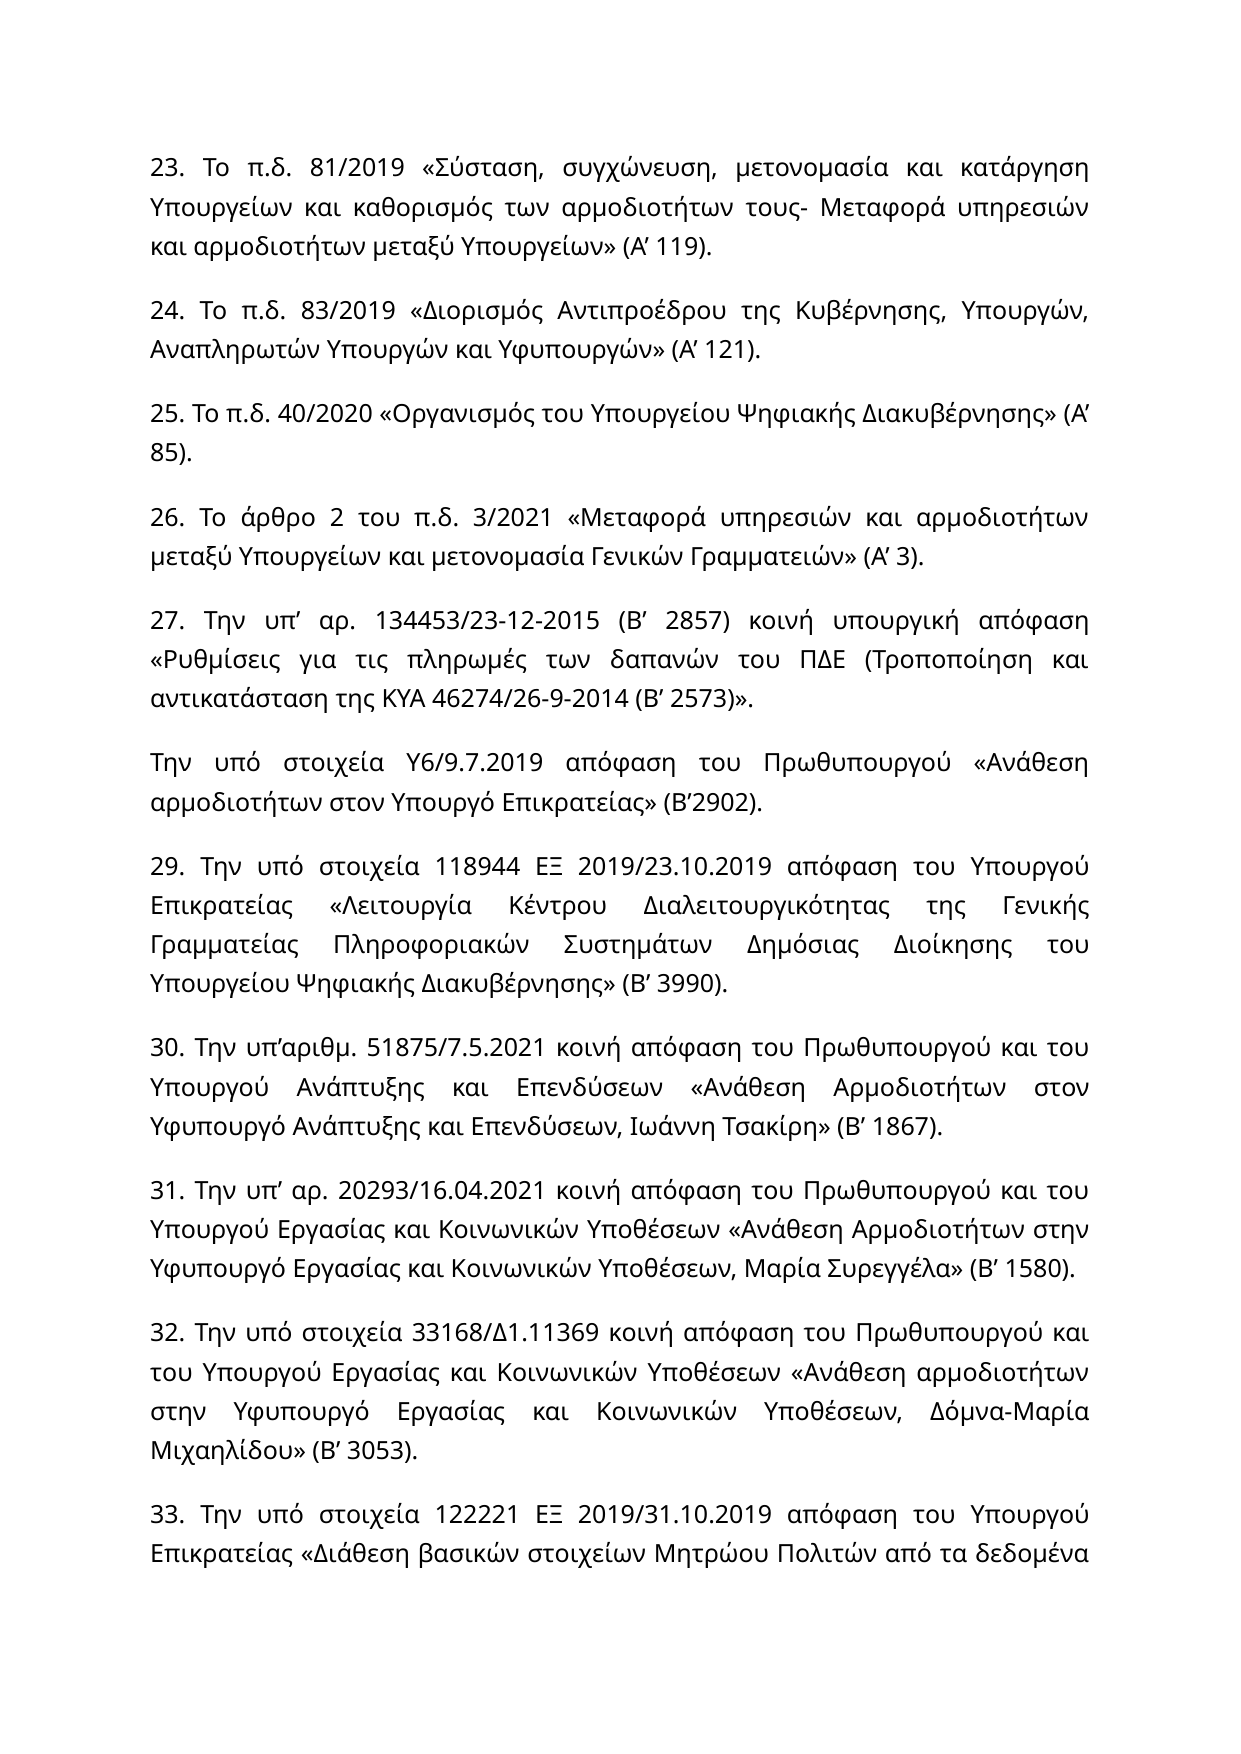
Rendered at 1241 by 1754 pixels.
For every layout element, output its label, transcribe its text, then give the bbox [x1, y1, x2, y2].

text 31. Την υπ’ αρ. 20293/16.04.2021 κοινή απόφαση του Πρωθυπουργού και του Υπουργού Εργασίας και Κοινωνικών Υποθέσεων «Ανάθεση Αρμοδιοτήτων στην Υφυπουργό Εργασίας και Κοινωνικών Υποθέσεων, Μαρία Συρεγγέλα» (Β’ 1580). [150, 1172, 1090, 1285]
text 27. Την υπ’ αρ. 134453/23-12-2015 (Β’ 2857) κοινή υπουργική απόφαση «Ρυθμίσεις για τις πληρωμές των δαπανών του ΠΔΕ (Τροποποίηση και αντικατάσταση της ΚΥΑ 46274/26-9-2014 (Β’ 2573)». [150, 602, 1090, 715]
text 26. Το άρθρο 2 του π.δ. 3/2021 «Μεταφορά υπηρεσιών και αρμοδιοτήτων μεταξύ Υπουργείων και μετονομασία Γενικών Γραμματειών» (Α’ 3). [150, 499, 1090, 572]
text 33. Την υπό στοιχεία 122221 ΕΞ 2019/31.10.2019 απόφαση του Υπουργού Επικρατείας «Διάθεση βασικών στοιχείων Μητρώου Πολιτών από τα δεδομένα [150, 1497, 1090, 1570]
text 25. Το π.δ. 40/2020 «Οργανισμός του Υπουργείου Ψηφιακής Διακυβέρνησης» (Α’ 85). [150, 396, 1090, 469]
text 29. Την υπό στοιχεία 118944 ΕΞ 2019/23.10.2019 απόφαση του Υπουργού Επικρατείας «Λειτουργία Κέντρου Διαλειτουργικότητας της Γενικής Γραμματείας Πληροφοριακών Συστημάτων Δημόσιας Διοίκησης του Υπουργείου Ψηφιακής Διακυβέρνησης» (Β’ 3990). [150, 848, 1090, 1000]
text 23. Το π.δ. 81/2019 «Σύσταση, συγχώνευση, μετονομασία και κατάργηση Υπουργείων και καθορισμός των αρμοδιοτήτων τους- Μεταφορά υπηρεσιών και αρμοδιοτήτων μεταξύ Υπουργείων» (Α’ 119). [150, 150, 1090, 262]
text Την υπό στοιχεία Υ6/9.7.2019 απόφαση του Πρωθυπουργού «Ανάθεση αρμοδιοτήτων στον Υπουργό Επικρατείας» (Β’2902). [150, 745, 1090, 818]
text 32. Την υπό στοιχεία 33168/Δ1.11369 κοινή απόφαση του Πρωθυπουργού και του Υπουργού Εργασίας και Κοινωνικών Υποθέσεων «Ανάθεση αρμοδιοτήτων στην Υφυπουργό Εργασίας και Κοινωνικών Υποθέσεων, Δόμνα-Μαρία Μιχαηλίδου» (Β’ 3053). [150, 1315, 1090, 1467]
text 30. Την υπ’αριθμ. 51875/7.5.2021 κοινή απόφαση του Πρωθυπουργού και του Υπουργού Ανάπτυξης και Επενδύσεων «Ανάθεση Αρμοδιοτήτων στον Υφυπουργό Ανάπτυξης και Επενδύσεων, Ιωάννη Τσακίρη» (Β’ 1867). [150, 1030, 1090, 1142]
text 24. Το π.δ. 83/2019 «Διορισμός Αντιπροέδρου της Κυβέρνησης, Υπουργών, Αναπληρωτών Υπουργών και Υφυπουργών» (Α’ 121). [150, 292, 1090, 366]
